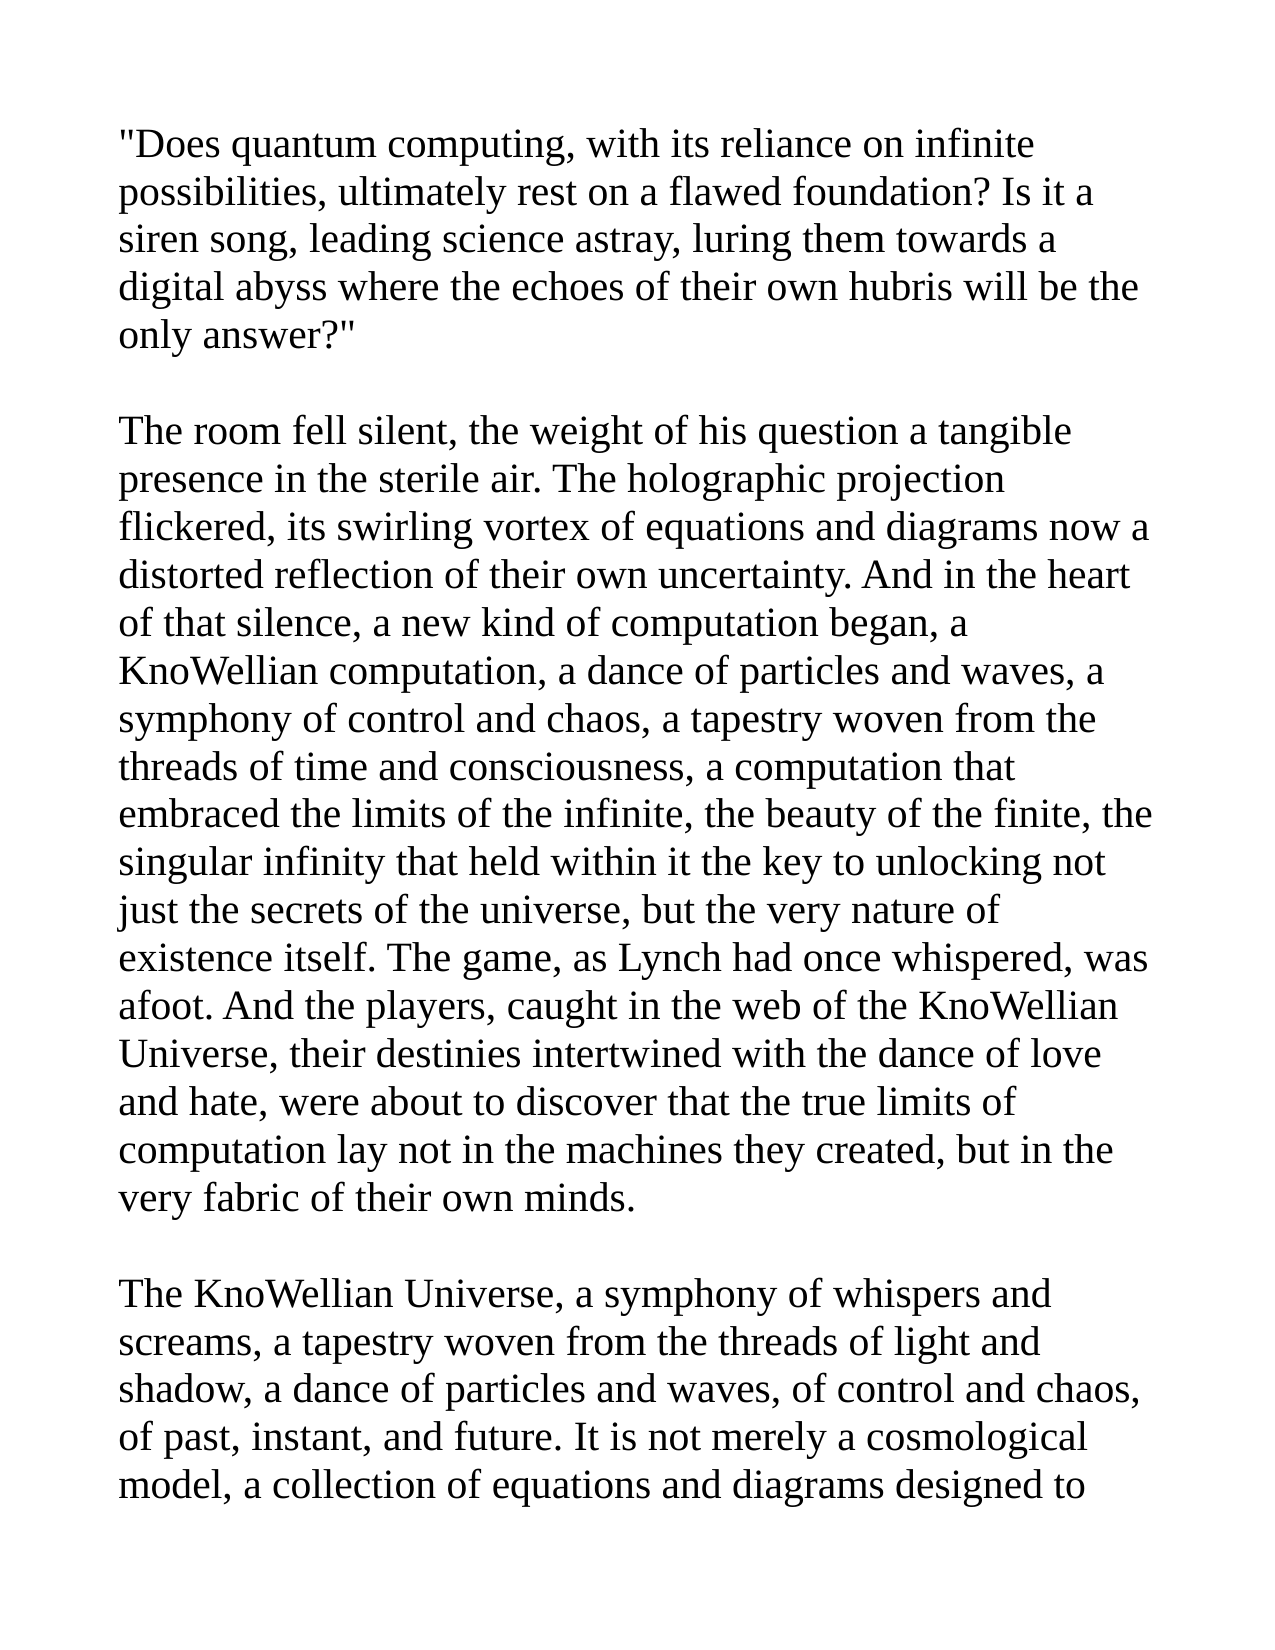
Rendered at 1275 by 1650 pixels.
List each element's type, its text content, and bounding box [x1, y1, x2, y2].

text The room fell silent, the weight of his question a tangible presence in the sterile air. The holographic projection flickered, its swirling vortex of equations and diagrams now a distorted reflection of their own uncertainty. And in the heart of that silence, a new kind of computation began, a KnoWellian computation, a dance of particles and waves, a symphony of control and chaos, a tapestry woven from the threads of time and consciousness, a computation that embraced the limits of the infinite, the beauty of the finite, the singular infinity that held within it the key to unlocking not just the secrets of the universe, but the very nature of existence itself. The game, as Lynch had once whispered, was afoot. And the players, caught in the web of the KnoWellian Universe, their destinies intertwined with the dance of love and hate, were about to discover that the true limits of computation lay not in the machines they created, but in the very fabric of their own minds. [118, 406, 1157, 1220]
text The KnoWellian Universe, a symphony of whispers and screams, a tapestry woven from the threads of light and shadow, a dance of particles and waves, of control and chaos, of past, instant, and future. It is not merely a cosmological model, a collection of equations and diagrams designed to [118, 1268, 1157, 1508]
text "Does quantum computing, with its reliance on infinite possibilities, ultimately rest on a flawed foundation? Is it a siren song, leading science astray, luring them towards a digital abyss where the echoes of their own hubris will be the only answer?" [118, 118, 1157, 358]
